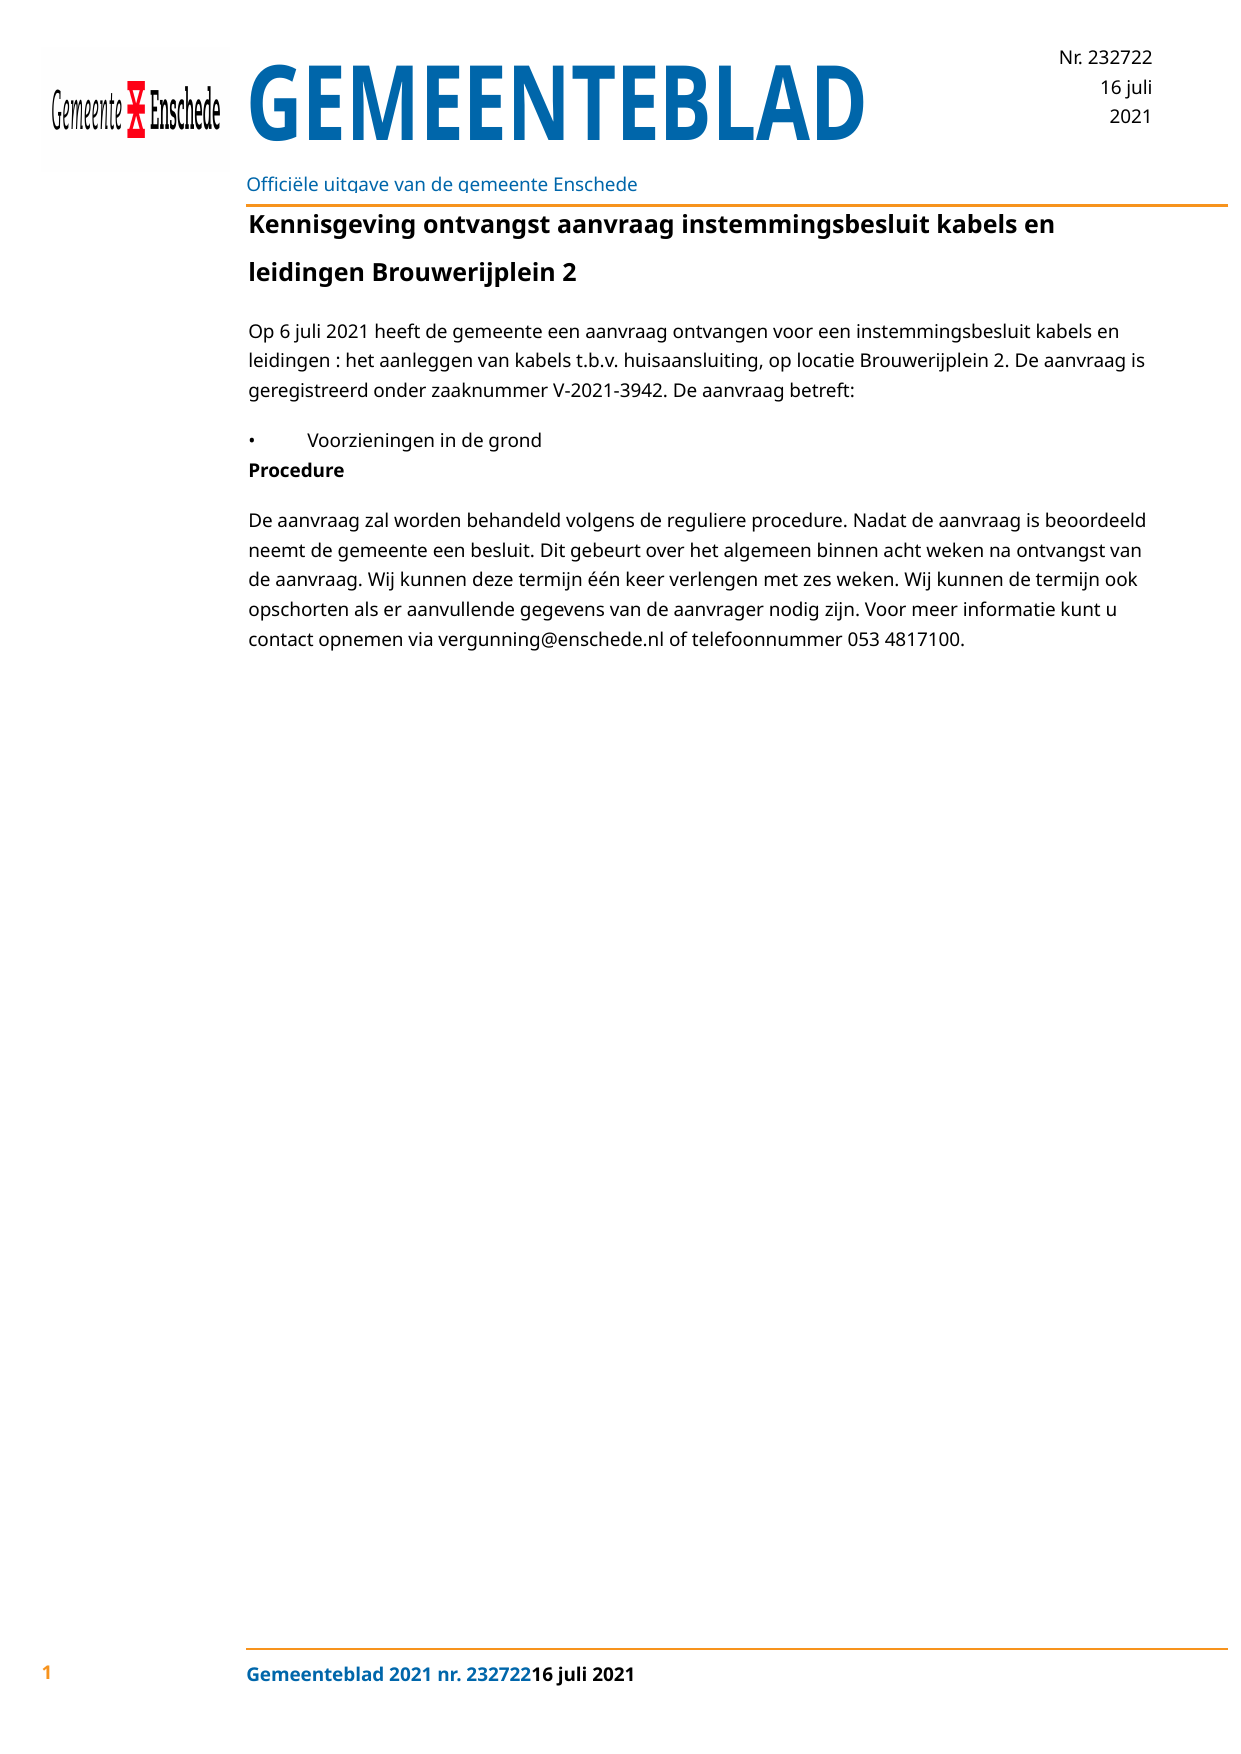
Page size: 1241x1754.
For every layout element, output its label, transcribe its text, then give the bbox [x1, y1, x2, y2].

picture [41, 47, 231, 172]
text Kennisgeving ontvangst aanvraag instemmingsbesluit kabels en leidingen Brouwerijplein 2 [248, 207, 1152, 288]
text De aanvraag zal worden behandeld volgens de reguliere procedure. Nadat de aanvraag is beoordeeld neemt de gemeente een besluit. Dit gebeurt over het algemeen binnen acht weken na ontvangst van de aanvraag. Wij kunnen deze termijn één keer verlengen met zes weken. Wij kunnen de termijn ook opschorten als er aanvullende gegevens van de aanvrager nodig zijn. Voor meer informatie kunt u contact opnemen via vergunning@enschede.nl of telefoonnummer 053 4817100. [248, 507, 1152, 652]
list Voorzieningen in de grond [248, 427, 1152, 453]
text Op 6 juli 2021 heeft de gemeente een aanvraag ontvangen voor een instemmingsbesluit kabels en leidingen : het aanleggen van kabels t.b.v. huisaansluiting, op locatie Brouwerijplein 2. De aanvraag is geregistreerd onder zaaknummer V-2021-3942. De aanvraag betreft: [248, 318, 1152, 403]
text Procedure [248, 457, 1152, 483]
